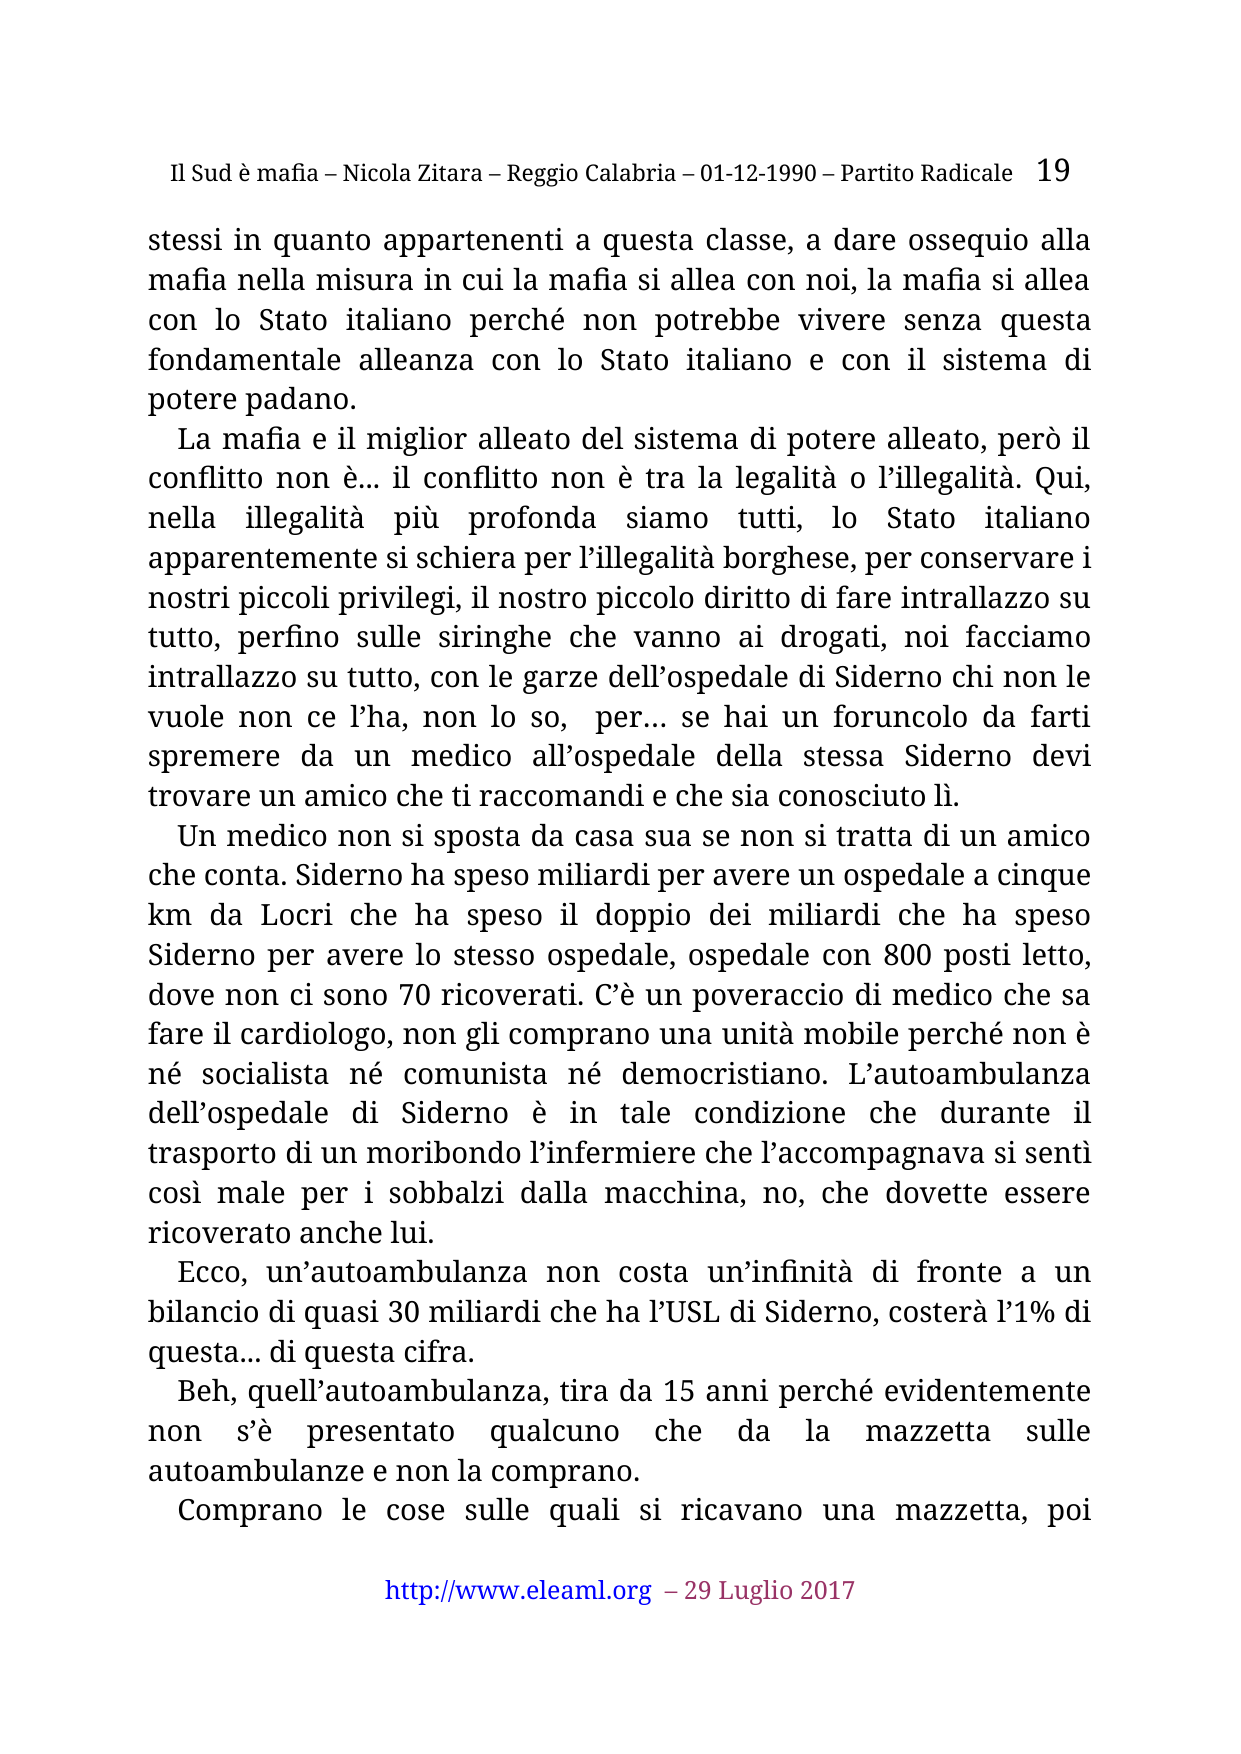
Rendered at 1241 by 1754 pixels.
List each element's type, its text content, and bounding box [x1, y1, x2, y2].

text Un medico non si sposta da casa sua se non si tratta di un amico che conta. Siderno ha speso miliardi per avere un ospedale a cinque km da Locri che ha speso il doppio dei miliardi che ha speso Siderno per avere lo stesso ospedale, ospedale con 800 posti letto, dove non ci sono 70 ricoverati. C’è un poveraccio di medico che sa fare il cardiologo, non gli comprano una unità mobile perché non è né socialista né comunista né democristiano. L’autoambulanza dell’ospedale di Siderno è in tale condizione che durante il trasporto di un moribondo l’infermiere che l’accompagnava si sentì così male per i sobbalzi dalla macchina, no, che dovette essere ricoverato anche lui. [148, 815, 1093, 1252]
text Comprano le cose sulle quali si ricavano una mazzetta, poi [148, 1490, 1093, 1529]
text Beh, quell’autoambulanza, tira da 15 anni perché evidentemente non s’è presentato qualcuno che da la mazzetta sulle autoambulanze e non la comprano. [148, 1371, 1093, 1490]
text Ecco, un’autoambulanza non costa un’infinità di fronte a un bilancio di quasi 30 miliardi che ha l’USL di Siderno, costerà l’1% di questa... di questa cifra. [148, 1252, 1093, 1371]
text La mafia e il miglior alleato del sistema di potere alleato, però il conflitto non è... il conflitto non è tra la legalità o l’illegalità. Qui, nella illegalità più profonda siamo tutti, lo Stato italiano apparentemente si schiera per l’illegalità borghese, per conservare i nostri piccoli privilegi, il nostro piccolo diritto di fare intrallazzo su tutto, perfino sulle siringhe che vanno ai drogati, noi facciamo intrallazzo su tutto, con le garze dell’ospedale di Siderno chi non le vuole non ce l’ha, non lo so, per… se hai un foruncolo da farti spremere da un medico all’ospedale della stessa Siderno devi trovare un amico che ti raccomandi e che sia conosciuto lì. [148, 418, 1093, 815]
text stessi in quanto appartenenti a questa classe, a dare ossequio alla mafia nella misura in cui la mafia si allea con noi, la mafia si allea con lo Stato italiano perché non potrebbe vivere senza questa fondamentale alleanza con lo Stato italiano e con il sistema di potere padano. [148, 220, 1093, 418]
